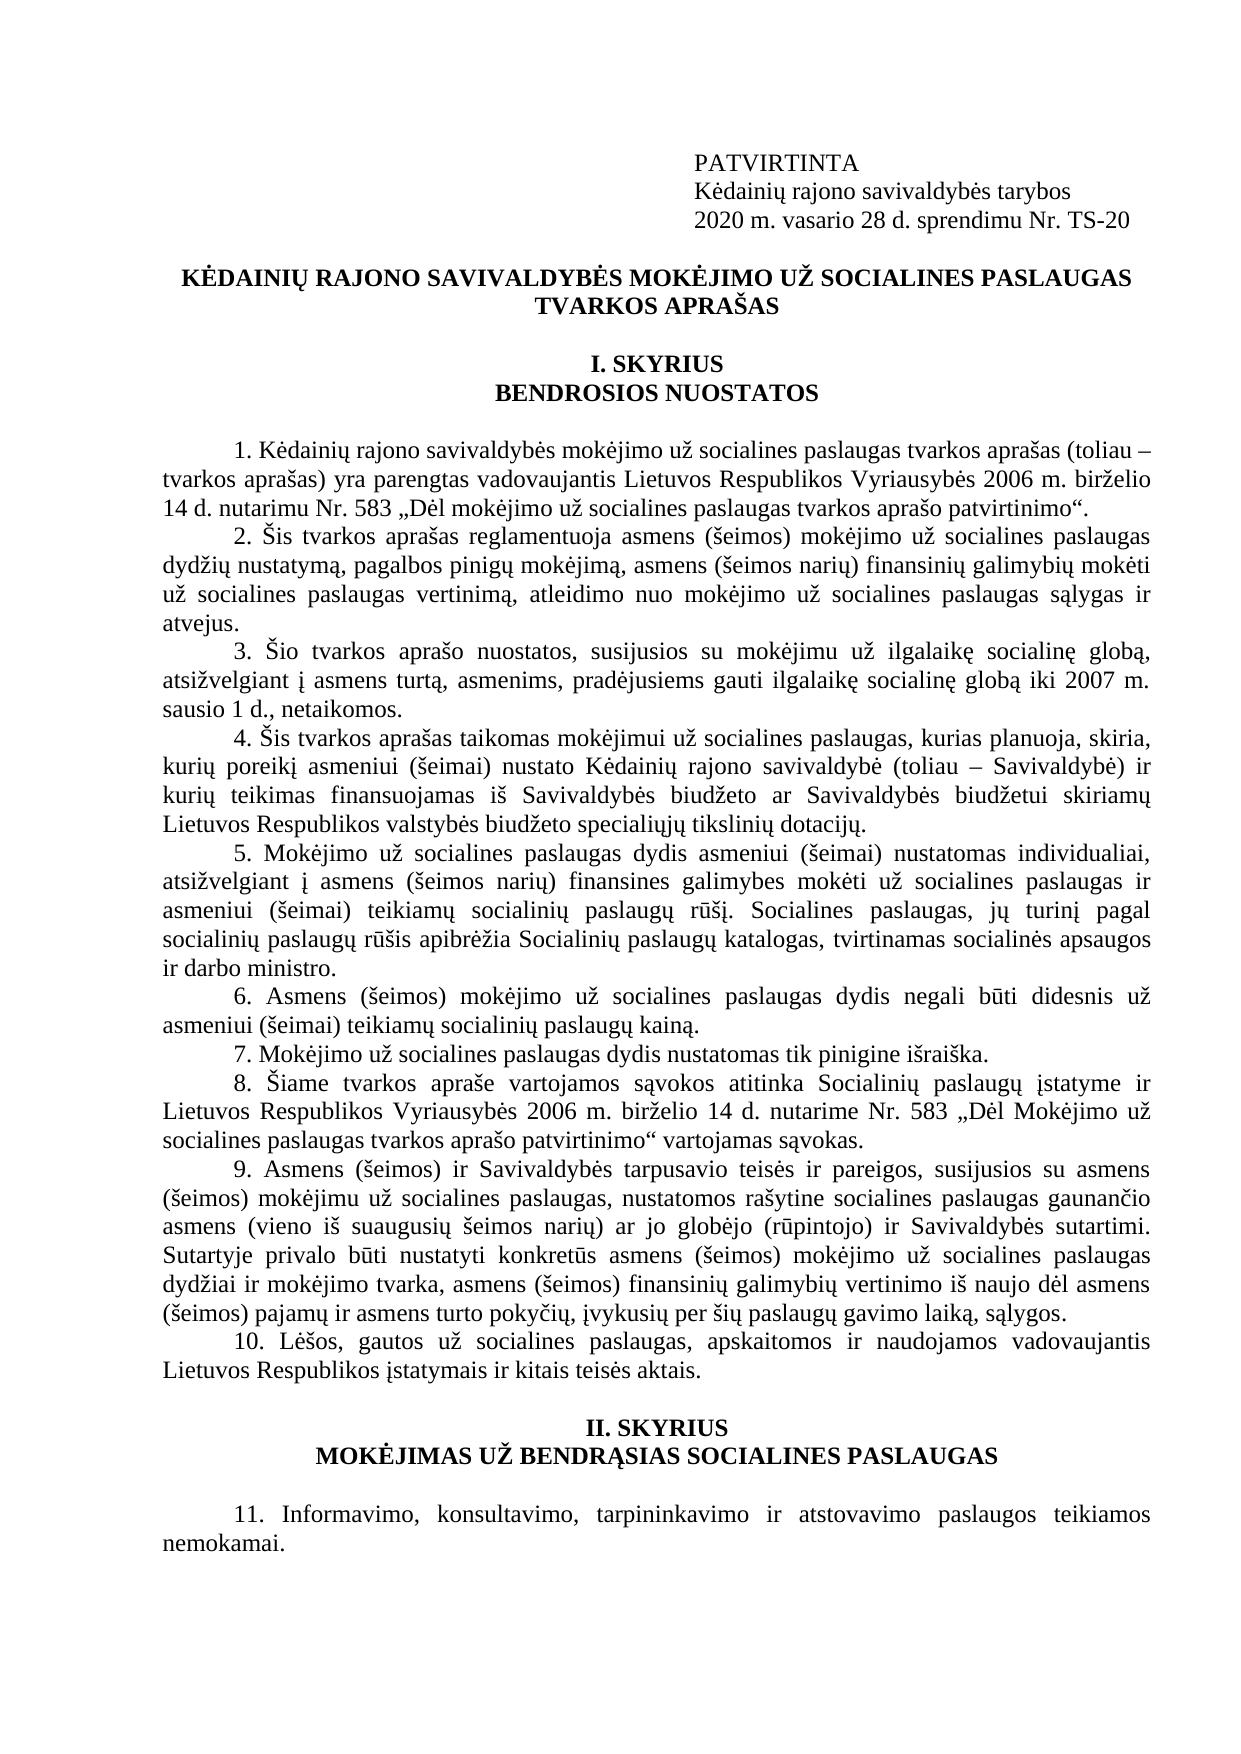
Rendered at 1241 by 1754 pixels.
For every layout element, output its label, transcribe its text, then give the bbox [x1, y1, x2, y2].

text 4. Šis tvarkos aprašas taikomas mokėjimui už socialines paslaugas, kurias planuoja, skiria, kurių poreikį asmeniui (šeimai) nustato Kėdainių rajono savivaldybė (toliau – Savivaldybė) ir kurių teikimas finansuojamas iš Savivaldybės biudžeto ar Savivaldybės biudžetui skiriamų Lietuvos Respublikos valstybės biudžeto specialiųjų tikslinių dotacijų. [162, 723, 1152, 838]
text MOKĖJIMAS UŽ BENDRĄSIAS SOCIALINES PASLAUGAS [162, 1441, 1152, 1470]
text PATVIRTINTA [694, 148, 1152, 176]
text BENDROSIOS NUOSTATOS [162, 378, 1152, 406]
text Kėdainių rajono savivaldybės tarybos [694, 176, 1152, 205]
text 6. Asmens (šeimos) mokėjimo už socialines paslaugas dydis negali būti didesnis už asmeniui (šeimai) teikiamų socialinių paslaugų kainą. [162, 981, 1152, 1039]
text 1. Kėdainių rajono savivaldybės mokėjimo už socialines paslaugas tvarkos aprašas (toliau – tvarkos aprašas) yra parengtas vadovaujantis Lietuvos Respublikos Vyriausybės 2006 m. birželio 14 d. nutarimu Nr. 583 „Dėl mokėjimo už socialines paslaugas tvarkos aprašo patvirtinimo“. [162, 435, 1152, 521]
text 3. Šio tvarkos aprašo nuostatos, susijusios su mokėjimu už ilgalaikę socialinę globą, atsižvelgiant į asmens turtą, asmenims, pradėjusiems gauti ilgalaikę socialinę globą iki 2007 m. sausio 1 d., netaikomos. [162, 636, 1152, 723]
text I. SKYRIUS [162, 349, 1152, 378]
text 10. Lėšos, gautos už socialines paslaugas, apskaitomos ir naudojamos vadovaujantis Lietuvos Respublikos įstatymais ir kitais teisės aktais. [162, 1326, 1152, 1384]
text 11. Informavimo, konsultavimo, tarpininkavimo ir atstovavimo paslaugos teikiamos nemokamai. [162, 1499, 1152, 1556]
text KĖDAINIŲ RAJONO SAVIVALDYBĖS MOKĖJIMO UŽ SOCIALINES PASLAUGAS TVARKOS APRAŠAS [162, 263, 1152, 320]
text 2. Šis tvarkos aprašas reglamentuoja asmens (šeimos) mokėjimo už socialines paslaugas dydžių nustatymą, pagalbos pinigų mokėjimą, asmens (šeimos narių) finansinių galimybių mokėti už socialines paslaugas vertinimą, atleidimo nuo mokėjimo už socialines paslaugas sąlygas ir atvejus. [162, 521, 1152, 636]
text II. SKYRIUS [162, 1413, 1152, 1441]
text 8. Šiame tvarkos apraše vartojamos sąvokos atitinka Socialinių paslaugų įstatyme ir Lietuvos Respublikos Vyriausybės 2006 m. birželio 14 d. nutarime Nr. 583 „Dėl Mokėjimo už socialines paslaugas tvarkos aprašo patvirtinimo“ vartojamas sąvokas. [162, 1068, 1152, 1154]
text 5. Mokėjimo už socialines paslaugas dydis asmeniui (šeimai) nustatomas individualiai, atsižvelgiant į asmens (šeimos narių) finansines galimybes mokėti už socialines paslaugas ir asmeniui (šeimai) teikiamų socialinių paslaugų rūšį. Socialines paslaugas, jų turinį pagal socialinių paslaugų rūšis apibrėžia Socialinių paslaugų katalogas, tvirtinamas socialinės apsaugos ir darbo ministro. [162, 838, 1152, 981]
text 7. Mokėjimo už socialines paslaugas dydis nustatomas tik pinigine išraiška. [162, 1039, 1152, 1068]
text 2020 m. vasario 28 d. sprendimu Nr. TS-20 [694, 205, 1152, 234]
text 9. Asmens (šeimos) ir Savivaldybės tarpusavio teisės ir pareigos, susijusios su asmens (šeimos) mokėjimu už socialines paslaugas, nustatomos rašytine socialines paslaugas gaunančio asmens (vieno iš suaugusių šeimos narių) ar jo globėjo (rūpintojo) ir Savivaldybės sutartimi. Sutartyje privalo būti nustatyti konkretūs asmens (šeimos) mokėjimo už socialines paslaugas dydžiai ir mokėjimo tvarka, asmens (šeimos) finansinių galimybių vertinimo iš naujo dėl asmens (šeimos) pajamų ir asmens turto pokyčių, įvykusių per šių paslaugų gavimo laiką, sąlygos. [162, 1154, 1152, 1326]
